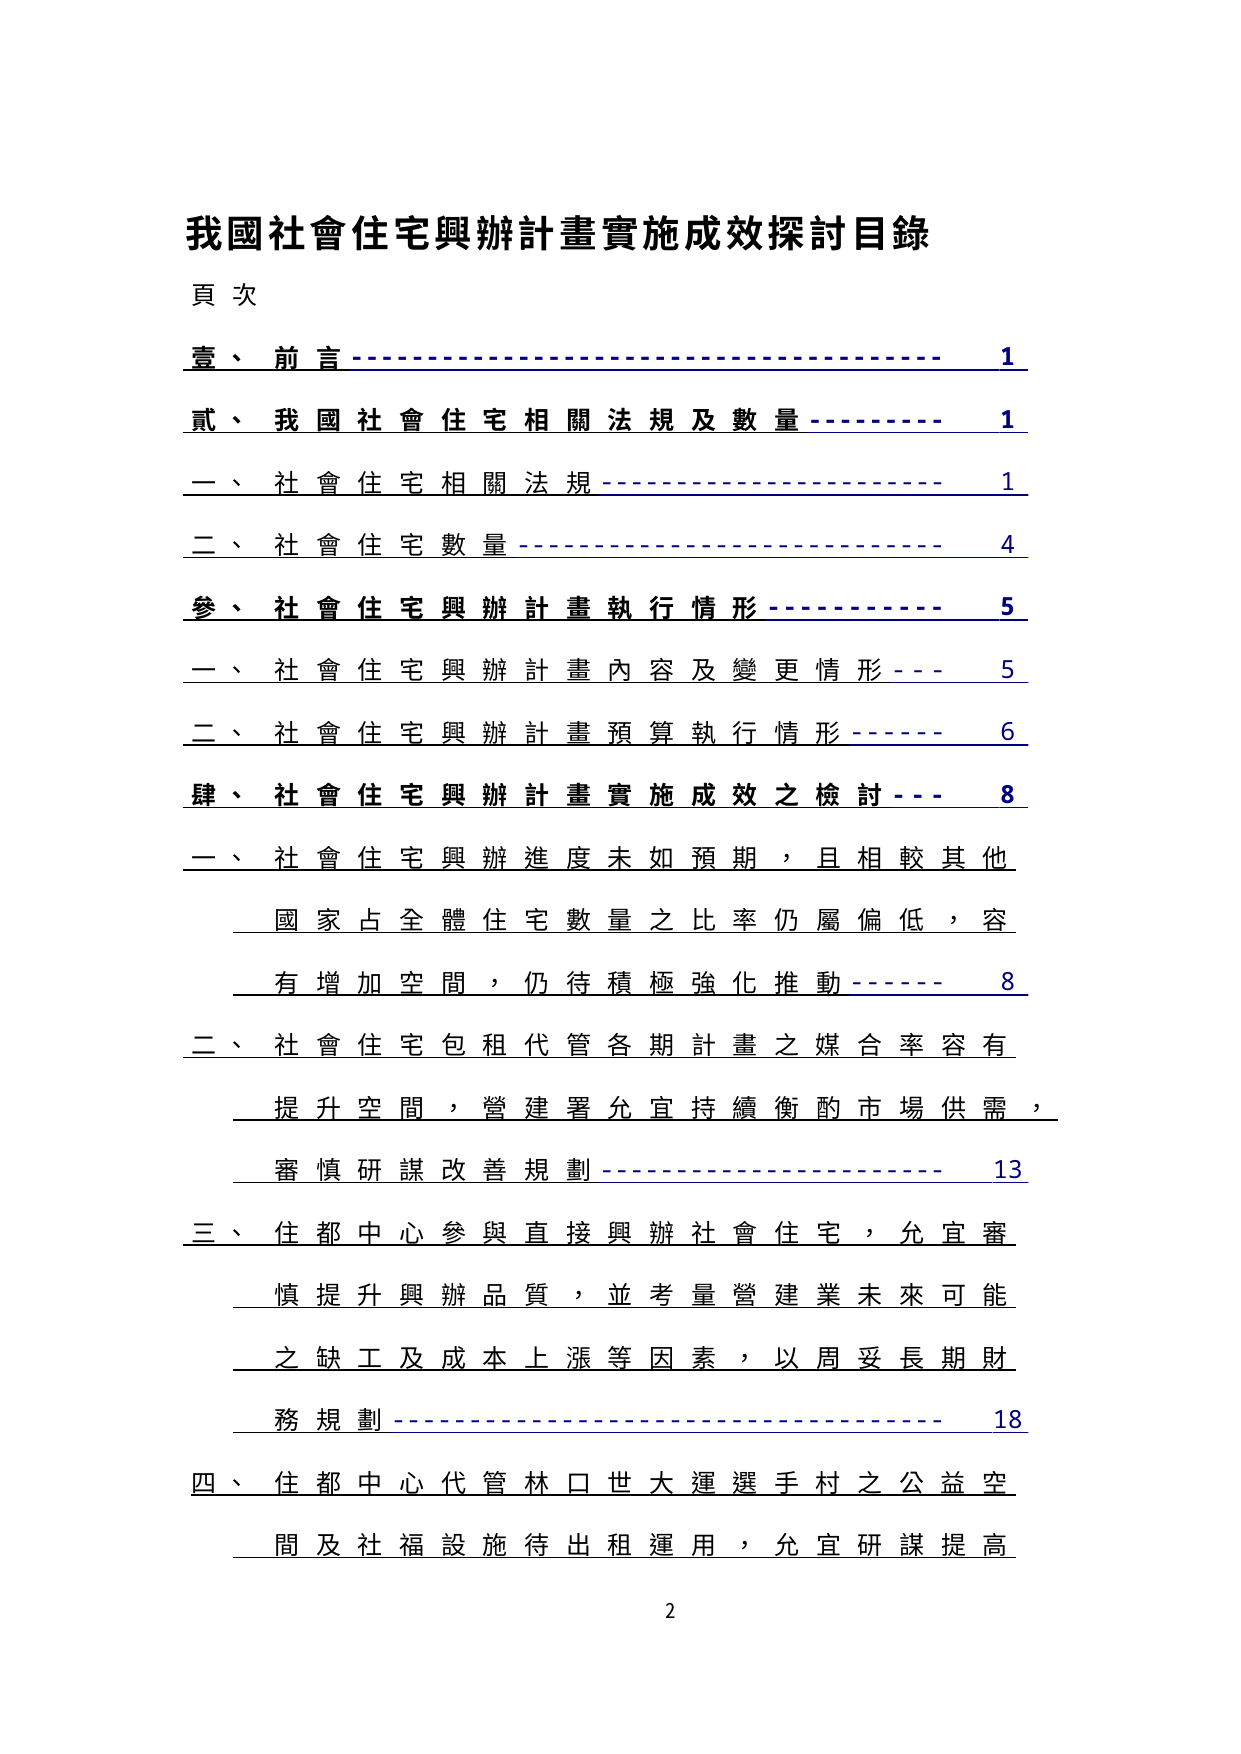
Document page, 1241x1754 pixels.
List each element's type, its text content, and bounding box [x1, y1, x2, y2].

text [183, 496, 1028, 502]
text 一、社會住宅興辦計畫內容及變更情形 5 [183, 627, 1028, 682]
text 四、住都中心代管林口世大運選手村之公益空間及社福設施待出租運用，允宜研謀提高 [183, 1439, 1028, 1564]
text [183, 621, 1028, 627]
text 我國社會住宅興辦計畫實施成效探討目錄 頁次 [183, 189, 1058, 314]
text [183, 683, 1028, 689]
text 二、社會住宅數量 4 [183, 502, 1028, 557]
text 壹、前言 1 [183, 314, 1028, 369]
text [183, 808, 1028, 814]
text 肆、社會住宅興辦計畫實施成效之檢討 8 [183, 752, 1028, 807]
text 三、住都中心參與直接興辦社會住宅，允宜審慎提升興辦品質，並考量營建業未來可能之缺工及成本上漲等因素，以周妥長期財務規劃 18 [183, 1189, 1028, 1439]
text [183, 746, 1028, 752]
text 二、社會住宅包租代管各期計畫之媒合率容有提升空間，營建署允宜持續衡酌市場供需，審慎研謀改善規劃 13 [183, 1002, 1028, 1189]
text 參、社會住宅興辦計畫執行情形 5 [183, 564, 1028, 619]
text 貳、我國社會住宅相關法規及數量 1 [183, 377, 1028, 432]
text [183, 433, 1028, 439]
text 二、社會住宅興辦計畫預算執行情形 6 [183, 689, 1028, 744]
text [183, 558, 1028, 564]
text 一、社會住宅相關法規 1 [183, 439, 1028, 494]
text 一、社會住宅興辦進度未如預期，且相較其他國家占全體住宅數量之比率仍屬偏低，容有增加空間，仍待積極強化推動 8 [183, 814, 1028, 1002]
text [183, 371, 1028, 377]
